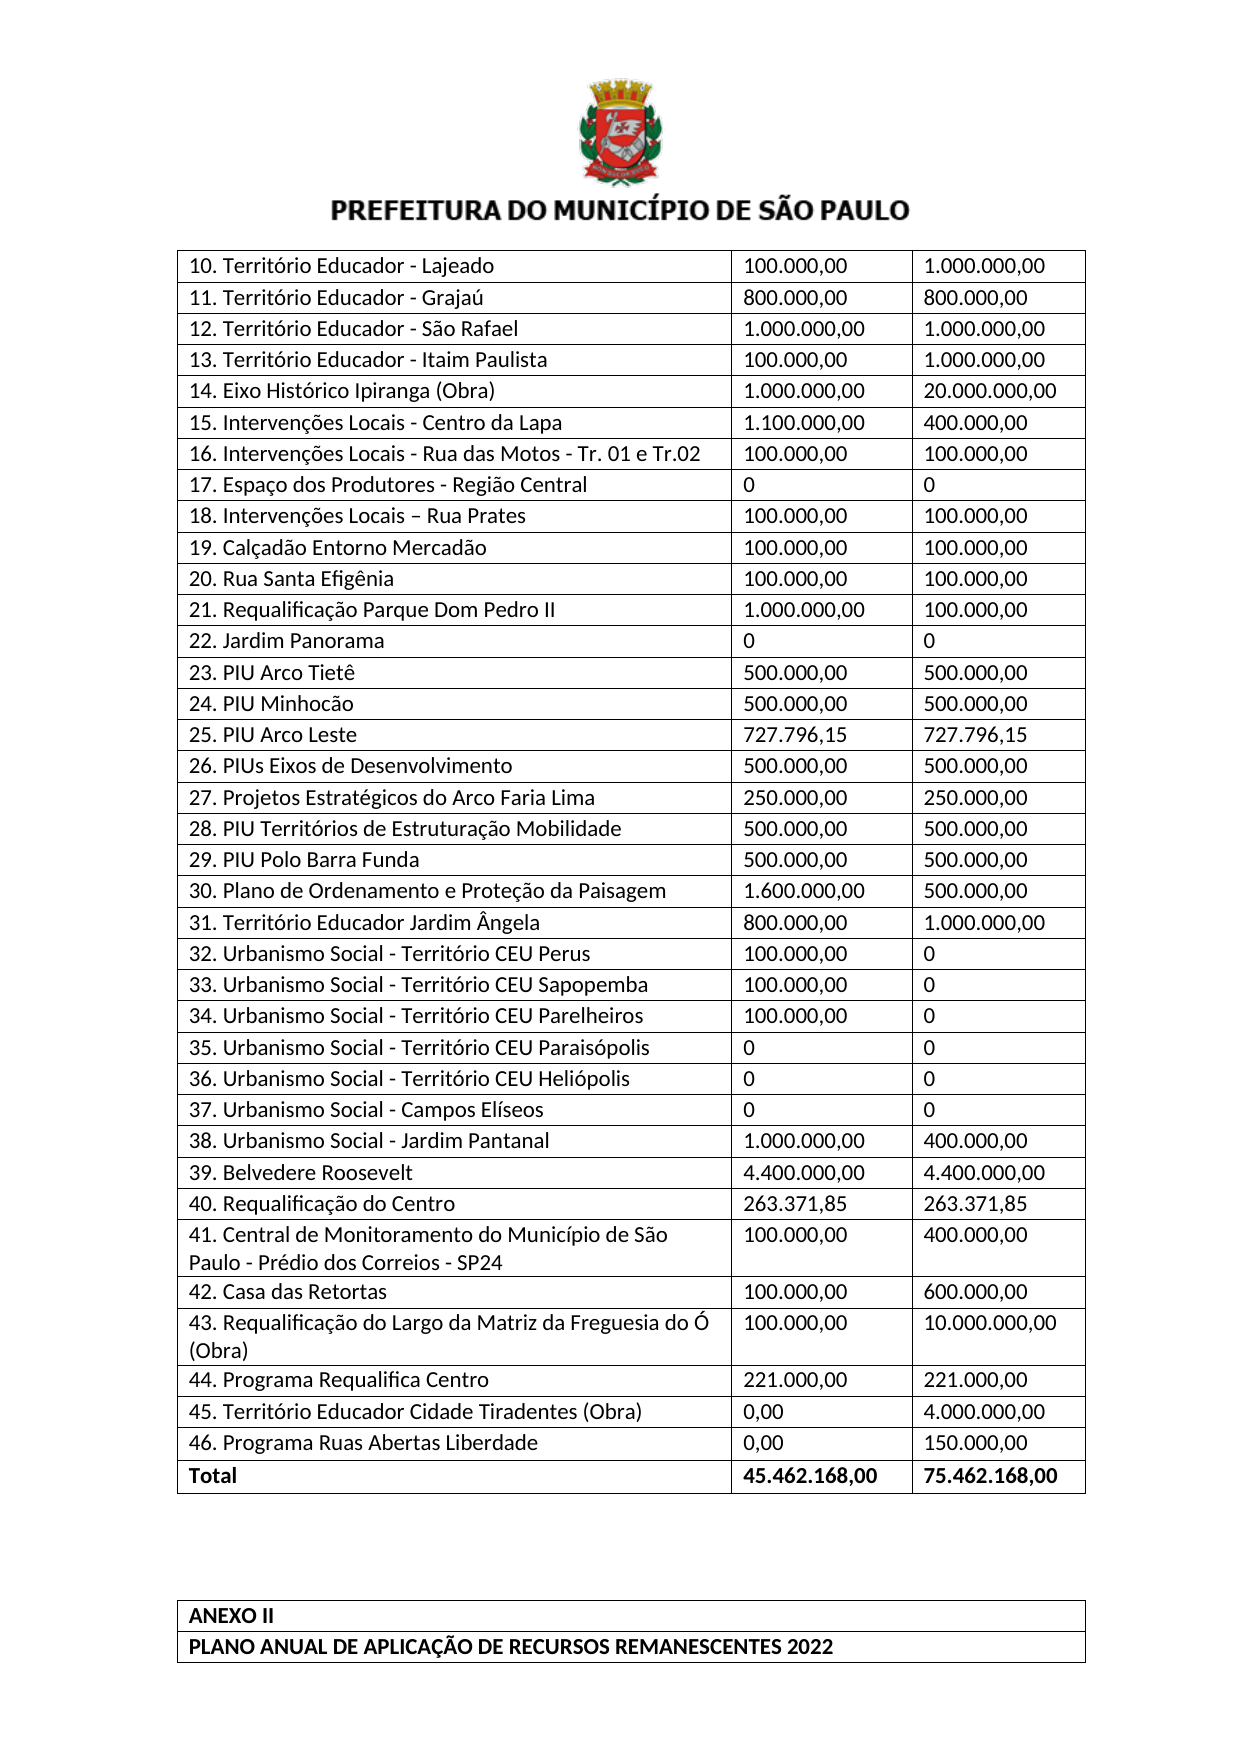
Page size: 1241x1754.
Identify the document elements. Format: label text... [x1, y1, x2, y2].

table_cell 45. Território Educador Cidade Tiradentes (Obra) [178, 1397, 731, 1427]
table_cell 400.000,00 [913, 1220, 1085, 1276]
table_cell 1.000.000,00 [732, 595, 912, 625]
table_cell 18. Intervenções Locais – Rua Prates [178, 501, 731, 532]
table_cell 46. Programa Ruas Abertas Liberdade [178, 1428, 731, 1460]
table_cell 0,00 [732, 1397, 912, 1427]
table_cell 500.000,00 [732, 845, 912, 875]
table_cell 4.000.000,00 [913, 1397, 1085, 1427]
table_cell 21. Requalificação Parque Dom Pedro II [178, 595, 731, 625]
table_cell 28. PIU Territórios de Estruturação Mobilidade [178, 814, 731, 844]
table_cell 250.000,00 [913, 783, 1085, 813]
table_cell 500.000,00 [732, 751, 912, 782]
table_cell 40. Requalificação do Centro [178, 1189, 731, 1219]
table_cell 33. Urbanismo Social - Território CEU Sapopemba [178, 970, 731, 1000]
table_cell 800.000,00 [732, 908, 912, 938]
table_cell 727.796,15 [913, 720, 1085, 750]
table_cell 34. Urbanismo Social - Território CEU Parelheiros [178, 1001, 731, 1032]
table_cell 4.400.000,00 [732, 1158, 912, 1188]
table_cell 1.100.000,00 [732, 408, 912, 438]
table_cell 20.000.000,00 [913, 376, 1085, 407]
table_header ANEXO II [178, 1601, 1085, 1631]
table_cell 500.000,00 [732, 689, 912, 719]
table_cell 100.000,00 [913, 439, 1085, 469]
table_cell 400.000,00 [913, 1126, 1085, 1157]
table_cell 100.000,00 [732, 439, 912, 469]
table_cell 25. PIU Arco Leste [178, 720, 731, 750]
table_cell 0 [732, 1064, 912, 1094]
table_cell 16. Intervenções Locais - Rua das Motos - Tr. 01 e Tr.02 [178, 439, 731, 469]
table_cell 19. Calçadão Entorno Mercadão [178, 533, 731, 563]
table_cell 1.000.000,00 [913, 345, 1085, 375]
table_cell 500.000,00 [732, 814, 912, 844]
table_cell 500.000,00 [913, 689, 1085, 719]
table_cell 14. Eixo Histórico Ipiranga (Obra) [178, 376, 731, 407]
table_cell 12. Território Educador - São Rafael [178, 314, 731, 344]
table_cell 10.000.000,00 [913, 1309, 1085, 1364]
table_cell 263.371,85 [732, 1189, 912, 1219]
table_cell 0 [913, 1001, 1085, 1032]
table_cell 36. Urbanismo Social - Território CEU Heliópolis [178, 1064, 731, 1094]
table_cell 1.000.000,00 [913, 251, 1085, 282]
table_cell 15. Intervenções Locais - Centro da Lapa [178, 408, 731, 438]
table_cell 500.000,00 [732, 658, 912, 688]
table_cell 29. PIU Polo Barra Funda [178, 845, 731, 875]
table_cell 150.000,00 [913, 1428, 1085, 1460]
table_cell 1.000.000,00 [913, 908, 1085, 938]
table_cell 100.000,00 [913, 533, 1085, 563]
table_cell 100.000,00 [913, 564, 1085, 594]
table_cell 100.000,00 [732, 1001, 912, 1032]
table_cell 45.462.168,00 [732, 1461, 912, 1493]
table_cell 1.000.000,00 [732, 314, 912, 344]
table_cell 41. Central de Monitoramento do Município de São Paulo - Prédio dos Correios - SP24 [178, 1220, 731, 1276]
table_cell 23. PIU Arco Tietê [178, 658, 731, 688]
table_cell 10. Território Educador - Lajeado [178, 251, 731, 282]
table_cell 20. Rua Santa Efigênia [178, 564, 731, 594]
table_cell 500.000,00 [913, 876, 1085, 907]
table_cell 1.000.000,00 [732, 376, 912, 407]
table_cell 263.371,85 [913, 1189, 1085, 1219]
table_cell 0 [913, 1033, 1085, 1063]
table_cell 43. Requalificação do Largo da Matriz da Freguesia do Ó (Obra) [178, 1309, 731, 1364]
table_cell 0 [913, 970, 1085, 1000]
table_cell 100.000,00 [732, 564, 912, 594]
table_cell 500.000,00 [913, 658, 1085, 688]
table_cell 100.000,00 [732, 345, 912, 375]
table_cell 0 [913, 626, 1085, 657]
table_cell 39. Belvedere Roosevelt [178, 1158, 731, 1188]
table_cell 100.000,00 [732, 1277, 912, 1307]
table_cell 800.000,00 [732, 283, 912, 313]
table_cell 0 [732, 1033, 912, 1063]
table_cell 1.000.000,00 [732, 1126, 912, 1157]
table_cell 44. Programa Requalifica Centro [178, 1366, 731, 1396]
table_cell 0 [913, 1064, 1085, 1094]
table_cell 4.400.000,00 [913, 1158, 1085, 1188]
table_cell 100.000,00 [732, 1309, 912, 1364]
table_cell 24. PIU Minhocão [178, 689, 731, 719]
table_cell 30. Plano de Ordenamento e Proteção da Paisagem [178, 876, 731, 907]
table_cell 0 [913, 470, 1085, 500]
table_cell 13. Território Educador - Itaim Paulista [178, 345, 731, 375]
table_cell 22. Jardim Panorama [178, 626, 731, 657]
table_cell PLANO ANUAL DE APLICAÇÃO DE RECURSOS REMANESCENTES 2022 [178, 1632, 1085, 1662]
table_cell 75.462.168,00 [913, 1461, 1085, 1493]
table_cell 38. Urbanismo Social - Jardim Pantanal [178, 1126, 731, 1157]
table_cell 500.000,00 [913, 845, 1085, 875]
table_cell 250.000,00 [732, 783, 912, 813]
table_cell 42. Casa das Retortas [178, 1277, 731, 1307]
table_cell 600.000,00 [913, 1277, 1085, 1307]
table_cell 800.000,00 [913, 283, 1085, 313]
table_cell 11. Território Educador - Grajaú [178, 283, 731, 313]
table_cell 27. Projetos Estratégicos do Arco Faria Lima [178, 783, 731, 813]
table_cell 100.000,00 [732, 1220, 912, 1276]
table_cell 500.000,00 [913, 751, 1085, 782]
table_cell 100.000,00 [732, 533, 912, 563]
table_cell 100.000,00 [732, 501, 912, 532]
table_cell Total [178, 1461, 731, 1493]
table_cell 500.000,00 [913, 814, 1085, 844]
table_cell 0,00 [732, 1428, 912, 1460]
table_cell 37. Urbanismo Social - Campos Elíseos [178, 1095, 731, 1125]
table_cell 0 [732, 470, 912, 500]
table_cell 17. Espaço dos Produtores - Região Central [178, 470, 731, 500]
table_cell 221.000,00 [913, 1366, 1085, 1396]
table_cell 1.600.000,00 [732, 876, 912, 907]
table_cell 35. Urbanismo Social - Território CEU Paraisópolis [178, 1033, 731, 1063]
table_cell 100.000,00 [732, 251, 912, 282]
table_cell 0 [913, 939, 1085, 969]
table_cell 100.000,00 [732, 939, 912, 969]
table_cell 221.000,00 [732, 1366, 912, 1396]
table_cell 100.000,00 [913, 501, 1085, 532]
table_cell 26. PIUs Eixos de Desenvolvimento [178, 751, 731, 782]
table_cell 0 [732, 626, 912, 657]
table_cell 31. Território Educador Jardim Ângela [178, 908, 731, 938]
table_cell 727.796,15 [732, 720, 912, 750]
table_cell 0 [732, 1095, 912, 1125]
table_cell 100.000,00 [732, 970, 912, 1000]
table_cell 100.000,00 [913, 595, 1085, 625]
table_cell 0 [913, 1095, 1085, 1125]
table_cell 1.000.000,00 [913, 314, 1085, 344]
table_cell 32. Urbanismo Social - Território CEU Perus [178, 939, 731, 969]
table_cell 400.000,00 [913, 408, 1085, 438]
